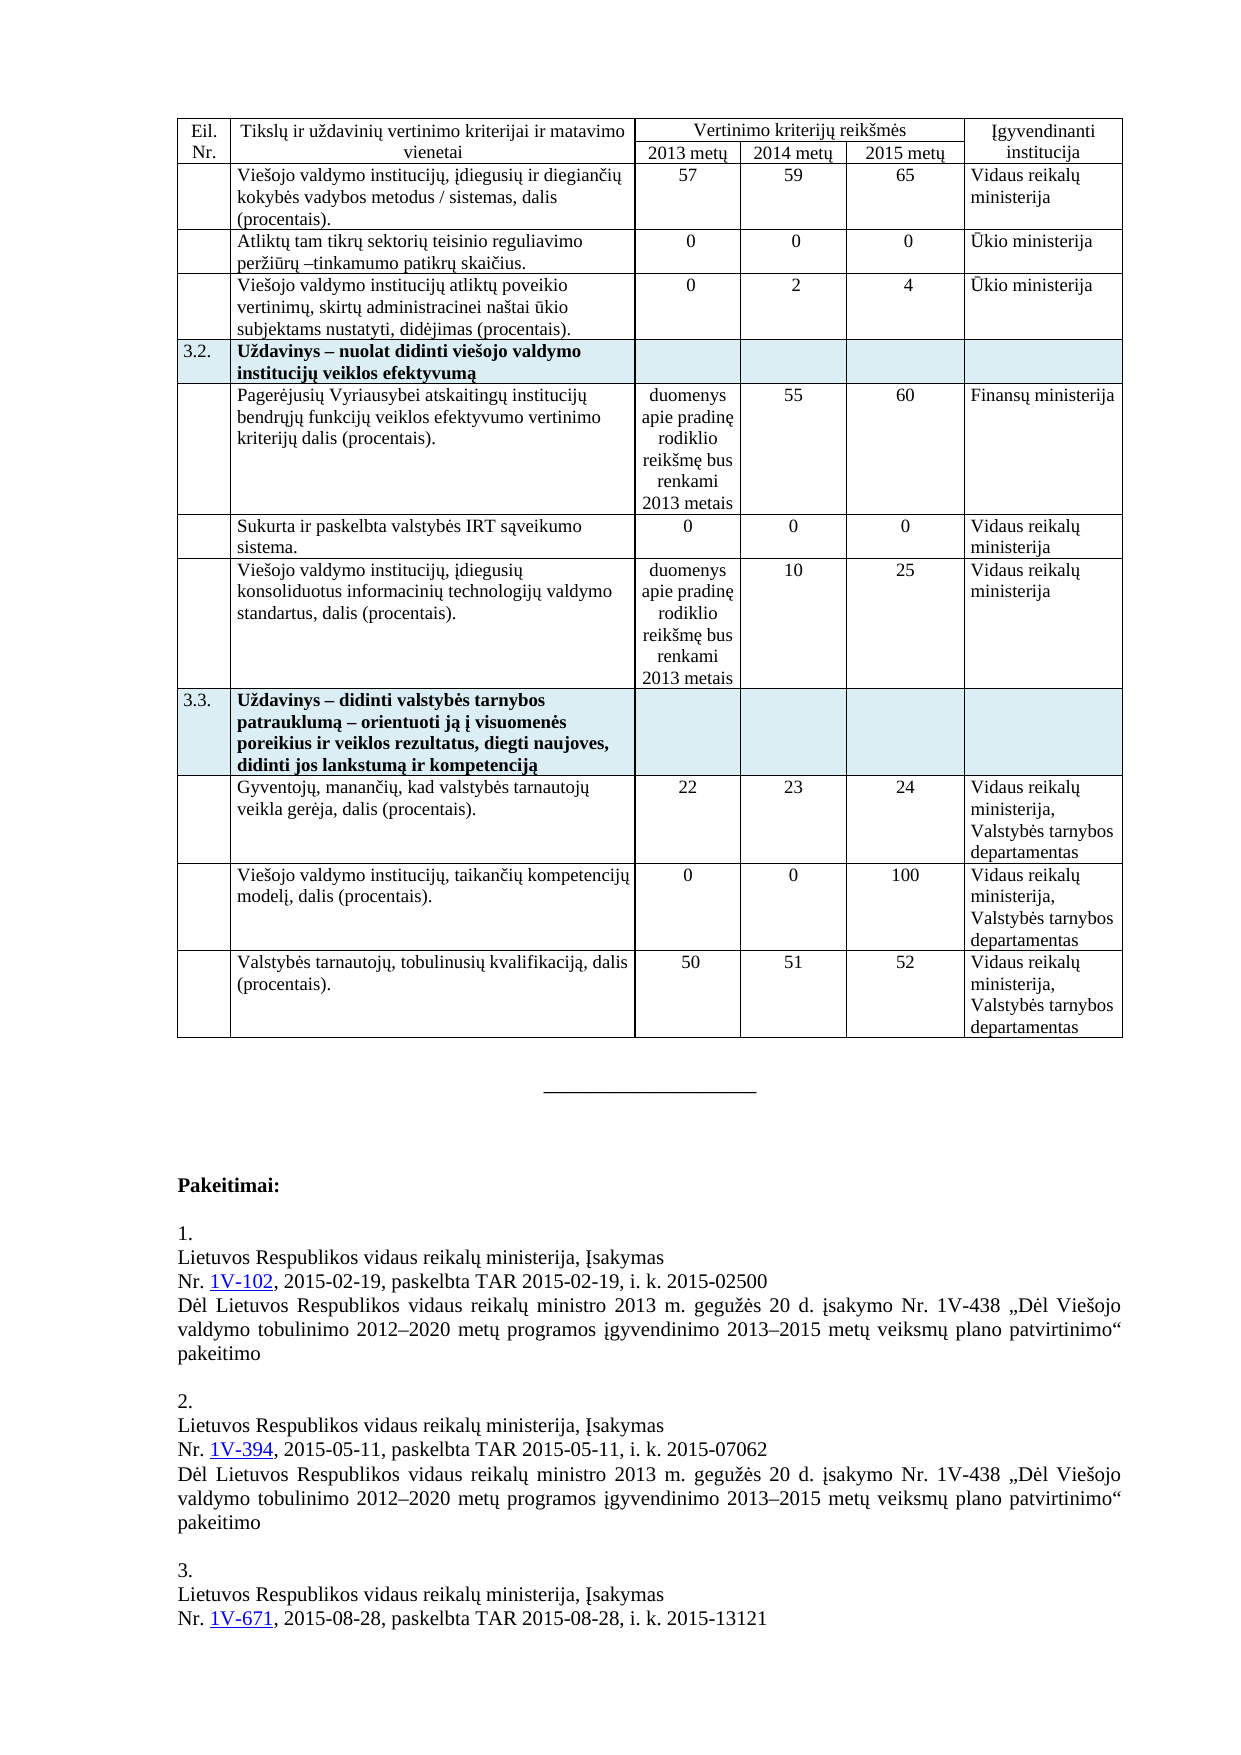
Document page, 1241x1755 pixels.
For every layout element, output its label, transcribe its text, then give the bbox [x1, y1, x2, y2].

text Pakeitimai: [177, 1173, 1122, 1197]
table_cell 60 [847, 384, 964, 513]
table_cell [847, 340, 964, 383]
table_cell Viešojo valdymo institucijų atliktų poveikio vertinimų, skirtų administracinei naštai ūkio subjektams nustatyti, didėjimas (procentais). [231, 274, 634, 339]
text Lietuvos Respublikos vidaus reikalų ministerija, Įsakymas [177, 1582, 1122, 1606]
table_cell [178, 559, 230, 688]
table_cell Pagerėjusių Vyriausybei atskaitingų institucijų bendrųjų funkcijų veiklos efektyvumo vertinimo kriterijų dalis (procentais). [231, 384, 634, 513]
table_cell 0 [636, 230, 740, 273]
table_cell [178, 515, 230, 558]
table_cell [965, 689, 1122, 775]
table_cell 24 [847, 776, 964, 863]
table_cell duomenys apie pradinę rodiklio reikšmę bus renkami 2013 metais [636, 559, 740, 688]
table_cell [178, 274, 230, 339]
table_cell Vidaus reikalų ministerija, Valstybės tarnybos departamentas [965, 864, 1122, 950]
table_cell Uždavinys – nuolat didinti viešojo valdymo institucijų veiklos efektyvumą [231, 340, 634, 383]
table_cell 22 [636, 776, 740, 863]
table_header Eil. Nr. [178, 119, 230, 163]
table_cell duomenys apie pradinę rodiklio reikšmę bus renkami 2013 metais [636, 384, 740, 513]
table_cell 0 [847, 230, 964, 273]
table_cell 0 [636, 864, 740, 950]
table_cell 51 [741, 951, 846, 1037]
table_cell Vidaus reikalų ministerija, Valstybės tarnybos departamentas [965, 951, 1122, 1037]
table_cell 57 [636, 164, 740, 229]
text 3. [177, 1558, 1122, 1582]
table_cell Sukurta ir paskelbta valstybės IRT sąveikumo sistema. [231, 515, 634, 558]
table_cell 65 [847, 164, 964, 229]
table_cell [178, 951, 230, 1037]
text 1. [177, 1221, 1122, 1245]
table_header Tikslų ir uždavinių vertinimo kriterijai ir matavimo vienetai [231, 119, 634, 163]
table_cell 2015 metų [847, 142, 964, 163]
table_cell 0 [847, 515, 964, 558]
table_cell [847, 689, 964, 775]
table_cell Uždavinys – didinti valstybės tarnybos patrauklumą – orientuoti ją į visuomenės poreikius ir veiklos rezultatus, diegti naujoves, didinti jos lankstumą ir kompetenciją [231, 689, 634, 775]
table_cell [178, 230, 230, 273]
table_cell Ūkio ministerija [965, 230, 1122, 273]
text _________________ [177, 1067, 1122, 1096]
table_cell [178, 864, 230, 950]
table_cell Vidaus reikalų ministerija, Valstybės tarnybos departamentas [965, 776, 1122, 863]
table_cell 55 [741, 384, 846, 513]
table_cell 3.3. [178, 689, 230, 775]
table_cell Atliktų tam tikrų sektorių teisinio reguliavimo peržiūrų –tinkamumo patikrų skaičius. [231, 230, 634, 273]
table_cell [178, 384, 230, 513]
table_cell Vidaus reikalų ministerija [965, 515, 1122, 558]
table_cell 25 [847, 559, 964, 688]
table_cell 100 [847, 864, 964, 950]
text Lietuvos Respublikos vidaus reikalų ministerija, Įsakymas [177, 1245, 1122, 1269]
table_cell 4 [847, 274, 964, 339]
table_cell 0 [741, 864, 846, 950]
table_cell Vidaus reikalų ministerija [965, 164, 1122, 229]
table_cell [741, 689, 846, 775]
table_header Vertinimo kriterijų reikšmės [636, 119, 964, 141]
table_cell [178, 776, 230, 863]
table_cell 2013 metų [636, 142, 740, 163]
table_cell Ūkio ministerija [965, 274, 1122, 339]
table_cell 2014 metų [741, 142, 846, 163]
table_cell [741, 340, 846, 383]
table_cell 0 [741, 230, 846, 273]
table_cell 59 [741, 164, 846, 229]
table_cell Finansų ministerija [965, 384, 1122, 513]
table_cell 10 [741, 559, 846, 688]
text 2. [177, 1389, 1122, 1413]
text Nr. 1V-671, 2015-08-28, paskelbta TAR 2015-08-28, i. k. 2015-13121 [177, 1606, 1122, 1630]
text Lietuvos Respublikos vidaus reikalų ministerija, Įsakymas [177, 1413, 1122, 1437]
table_cell [965, 340, 1122, 383]
text Nr. 1V-102, 2015-02-19, paskelbta TAR 2015-02-19, i. k. 2015-02500 [177, 1269, 1122, 1293]
table_cell [636, 689, 740, 775]
table_cell 2 [741, 274, 846, 339]
table_cell [636, 340, 740, 383]
table_cell 50 [636, 951, 740, 1037]
table_cell 0 [636, 274, 740, 339]
table_cell Viešojo valdymo institucijų, įdiegusių konsoliduotus informacinių technologijų valdymo standartus, dalis (procentais). [231, 559, 634, 688]
table_cell 0 [741, 515, 846, 558]
table_cell Gyventojų, manančių, kad valstybės tarnautojų veikla gerėja, dalis (procentais). [231, 776, 634, 863]
table_cell Valstybės tarnautojų, tobulinusių kvalifikaciją, dalis (procentais). [231, 951, 634, 1037]
text Dėl Lietuvos Respublikos vidaus reikalų ministro 2013 m. gegužės 20 d. įsakymo Nr. 1V-438 „Dėl Viešojo valdymo tobulinimo 2012–2020 metų programos įgyvendinimo 2013–2015 metų veiksmų plano patvirtinimo“ pakeitimo [177, 1461, 1122, 1534]
table_cell Viešojo valdymo institucijų, įdiegusių ir diegiančių kokybės vadybos metodus / sistemas, dalis (procentais). [231, 164, 634, 229]
table_cell [178, 164, 230, 229]
table_header Įgyvendinanti institucija [965, 119, 1122, 163]
table_cell Viešojo valdymo institucijų, taikančių kompetencijų modelį, dalis (procentais). [231, 864, 634, 950]
table_cell Vidaus reikalų ministerija [965, 559, 1122, 688]
table_cell 52 [847, 951, 964, 1037]
table_cell 23 [741, 776, 846, 863]
table_cell 0 [636, 515, 740, 558]
table_cell 3.2. [178, 340, 230, 383]
text Dėl Lietuvos Respublikos vidaus reikalų ministro 2013 m. gegužės 20 d. įsakymo Nr. 1V-438 „Dėl Viešojo valdymo tobulinimo 2012–2020 metų programos įgyvendinimo 2013–2015 metų veiksmų plano patvirtinimo“ pakeitimo [177, 1293, 1122, 1365]
text Nr. 1V-394, 2015-05-11, paskelbta TAR 2015-05-11, i. k. 2015-07062 [177, 1437, 1122, 1461]
